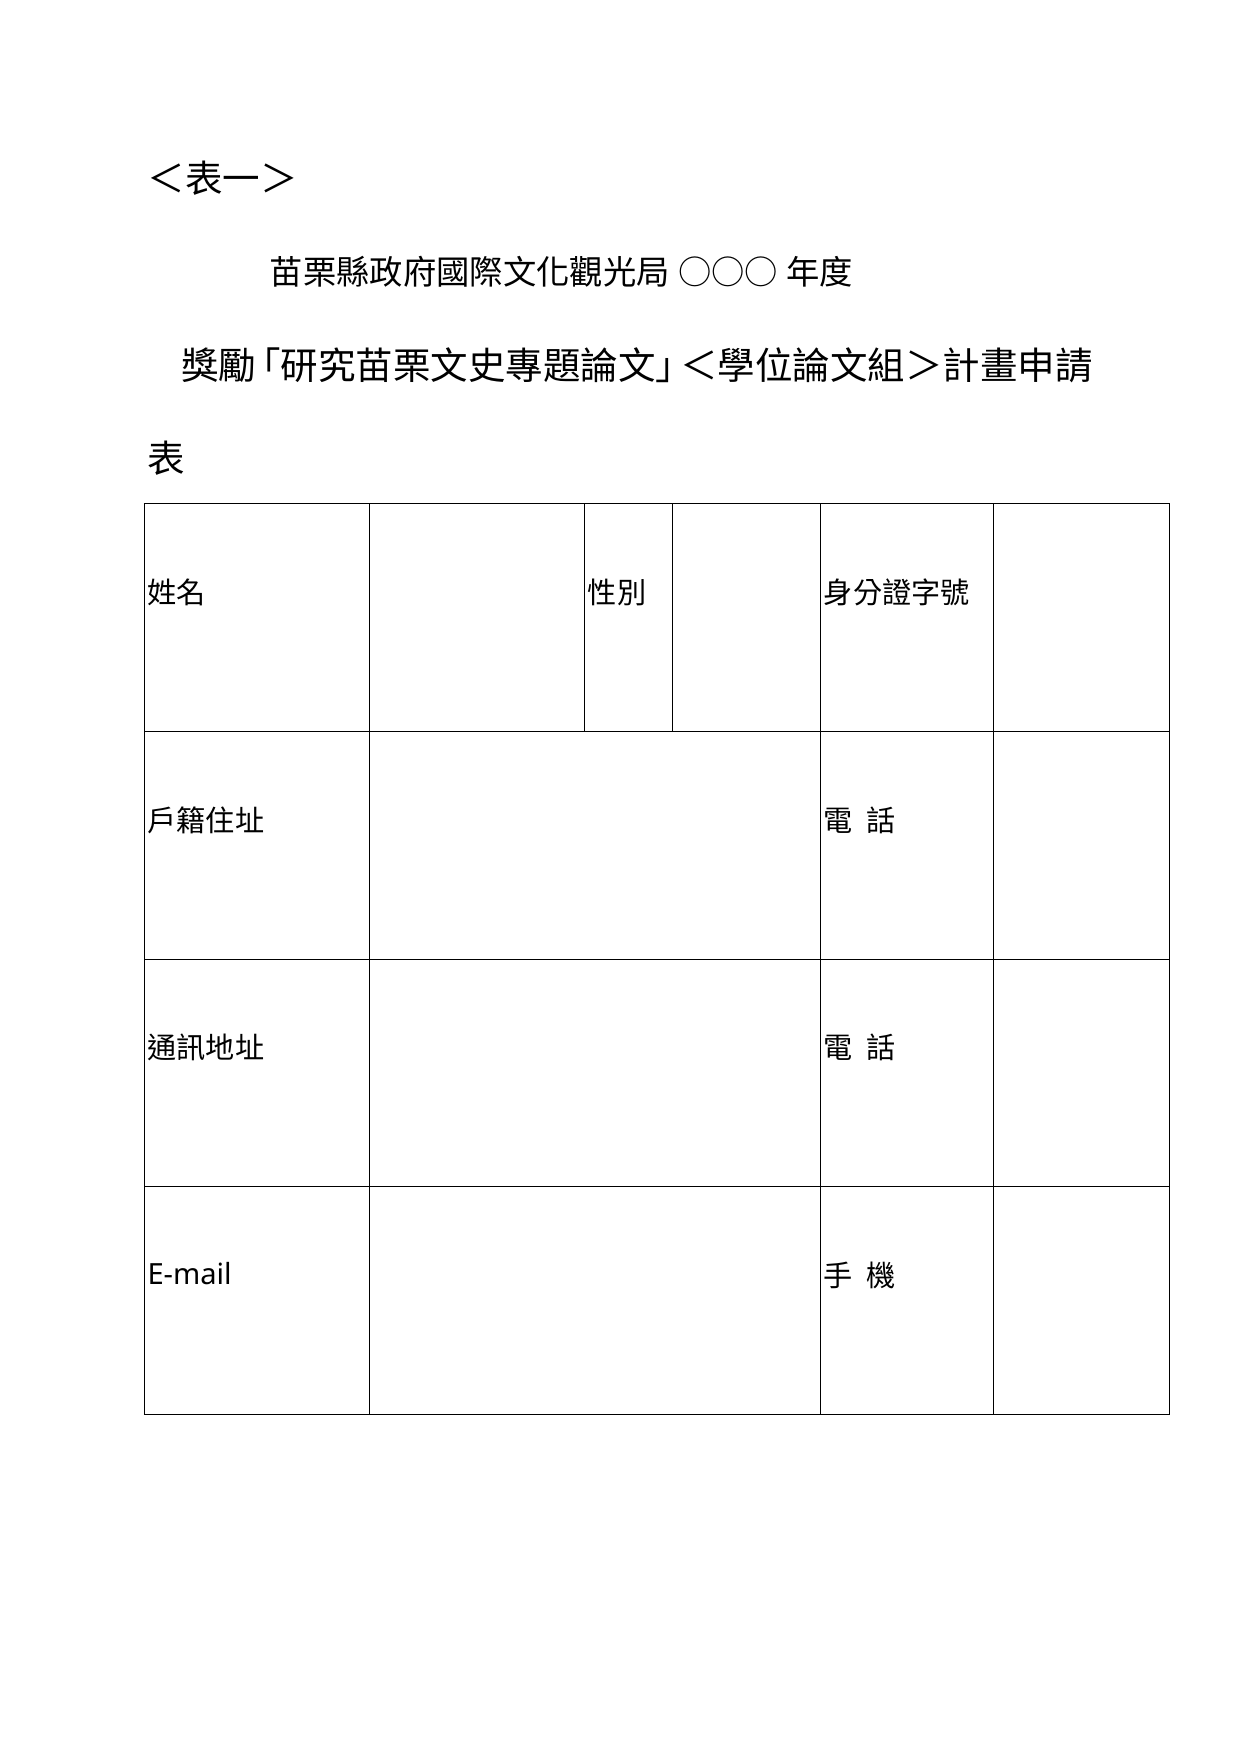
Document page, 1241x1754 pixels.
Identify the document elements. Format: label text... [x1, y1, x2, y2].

table_cell [994, 732, 1169, 958]
table_cell 電 話 [821, 732, 993, 958]
table_header [673, 504, 820, 731]
text 苗栗縣政府國際文化觀光局 ○○○ 年度 [148, 223, 1092, 316]
table_cell [370, 732, 820, 958]
table_header 身分證字號 [821, 504, 993, 731]
text 獎勵「研究苗栗文史專題論文」＜學位論文組＞計畫申請表 [148, 316, 1092, 503]
table_header [994, 504, 1169, 731]
table_header [370, 504, 584, 731]
table_cell [370, 1187, 820, 1414]
table_header 姓名 [145, 504, 369, 731]
table_cell [994, 960, 1169, 1186]
table_header 性別 [585, 504, 672, 731]
table_cell 手 機 [821, 1187, 993, 1414]
table_cell [370, 960, 820, 1186]
table_cell 電 話 [821, 960, 993, 1186]
table_cell E-mail [145, 1187, 369, 1414]
table_cell 戶籍住址 [145, 732, 369, 958]
table_cell [994, 1187, 1169, 1414]
table_cell 通訊地址 [145, 960, 369, 1186]
text ＜表一＞ [148, 129, 1092, 223]
